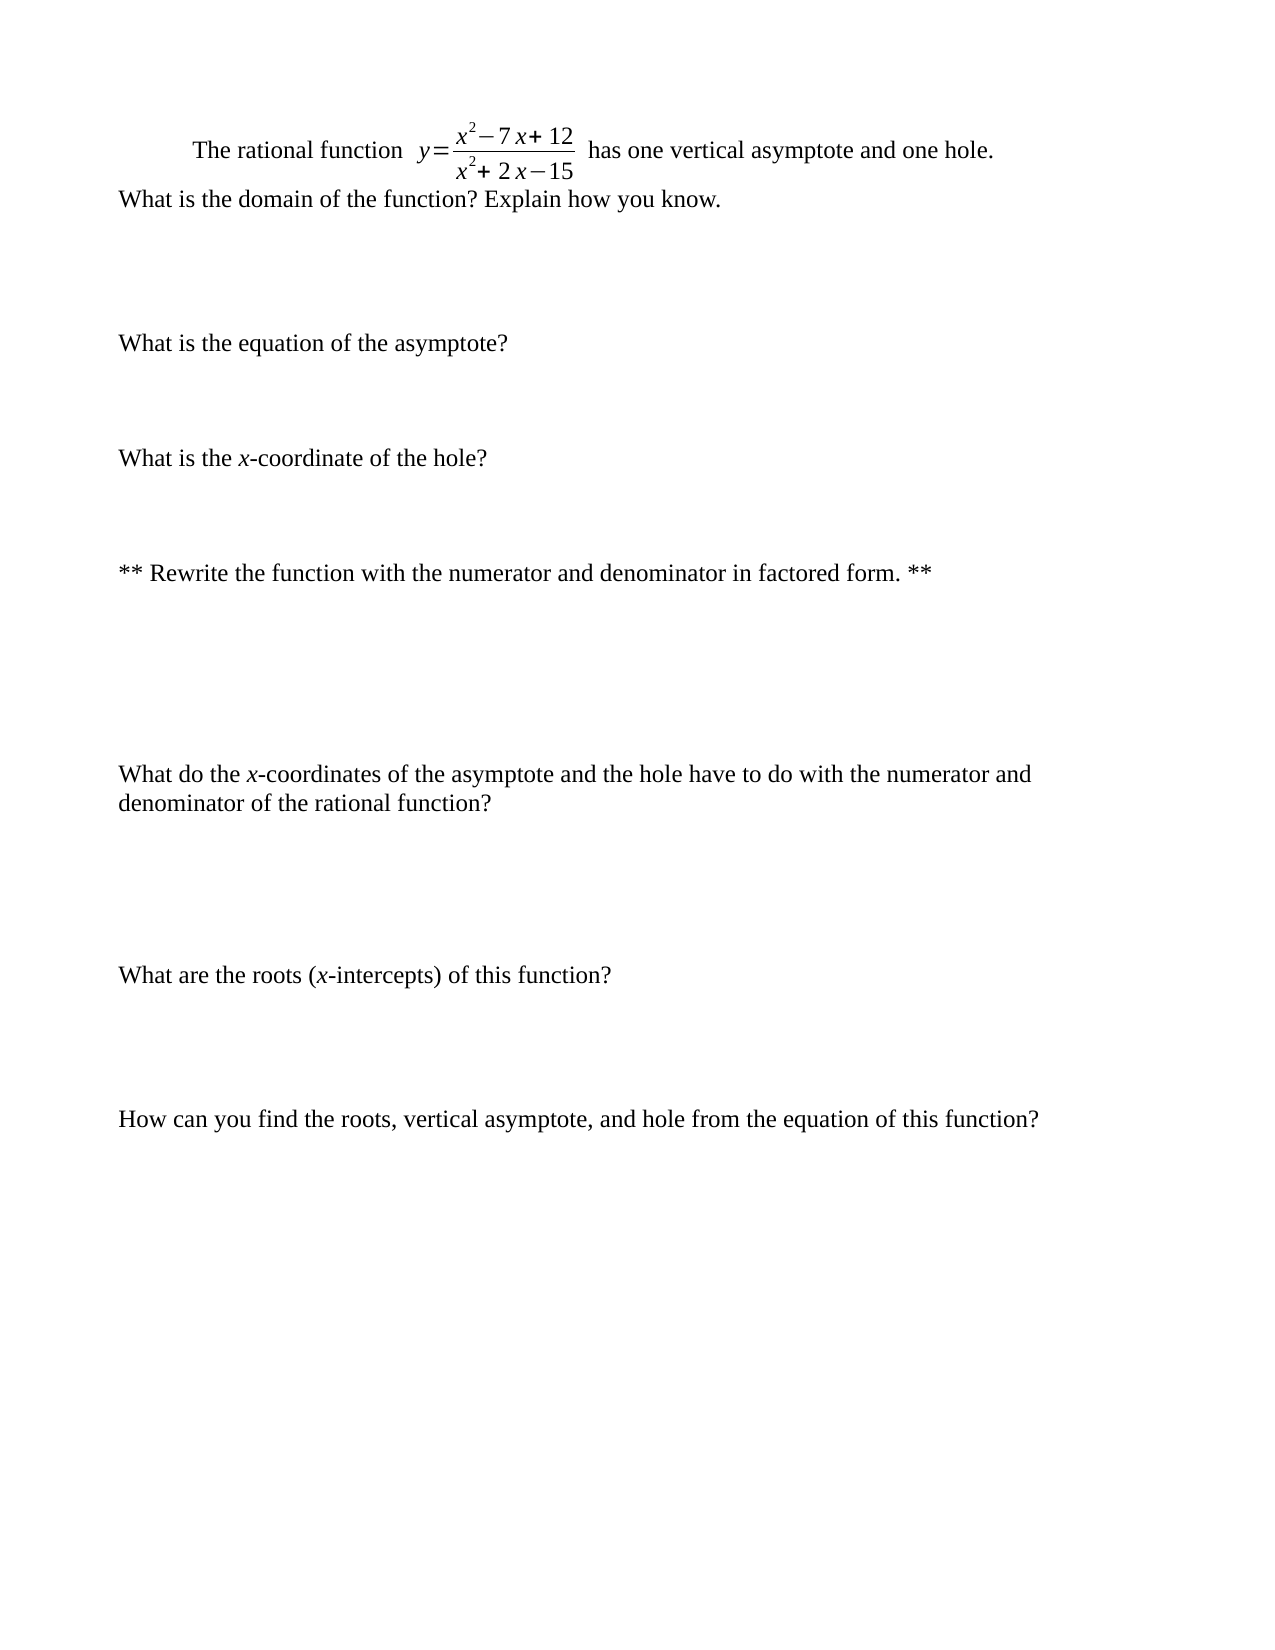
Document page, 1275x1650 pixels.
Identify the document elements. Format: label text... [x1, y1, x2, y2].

text What is the domain of the function? Explain how you know. [118, 184, 1157, 213]
text What do the x-coordinates of the asymptote and the hole have to do with the numerator and denominator of the rational function? [118, 759, 1157, 817]
text What is the x-coordinate of the hole? [118, 443, 1157, 472]
text What are the roots (x-intercepts) of this function? [118, 961, 1157, 989]
text ** Rewrite the function with the numerator and denominator in factored form. ** [118, 558, 1157, 587]
text What is the equation of the asymptote? [118, 328, 1157, 357]
text How can you find the roots, vertical asymptote, and hole from the equation of this function? [118, 1104, 1157, 1133]
text The rational function has one vertical asymptote and one hole. [118, 118, 1157, 184]
